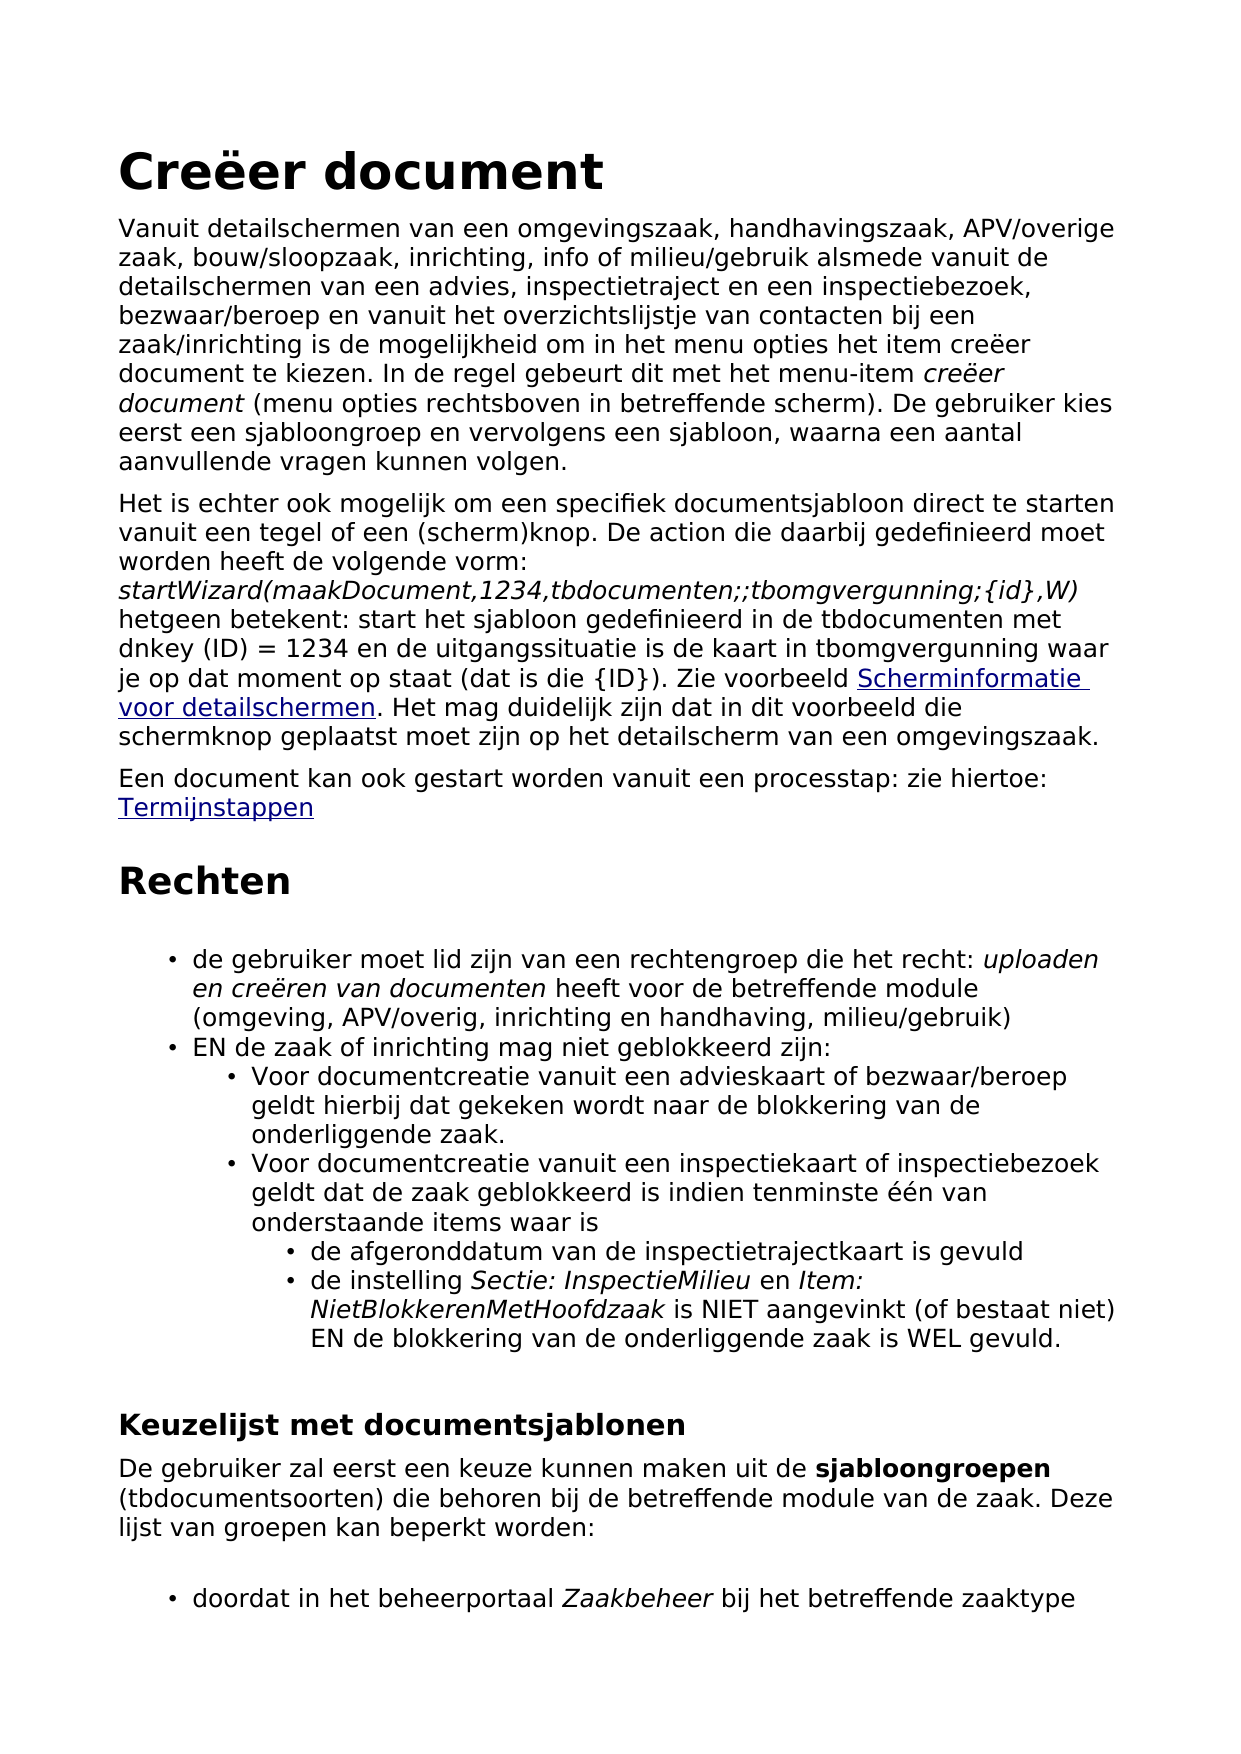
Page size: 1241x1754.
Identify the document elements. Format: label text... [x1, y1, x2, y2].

list Voor documentcreatie vanuit een inspectiekaart of inspectiebezoek geldt dat de zaak geblokkeerd is indien tenminste één van onderstaande items waar is [236, 1149, 1122, 1237]
text Een document kan ook gestart worden vanuit een processtap: zie hiertoe: Termijnstappen [118, 764, 1122, 822]
list doordat in het beheerportaal Zaakbeheer bij het betreffende zaaktype [177, 1584, 1122, 1613]
text Het is echter ook mogelijk om een specifiek documentsjabloon direct te starten vanuit een tegel of een (scherm)knop. De action die daarbij gedefinieerd moet worden heeft de volgende vorm: startWizard(maakDocument,1234,tbdocumenten;;tbomgvergunning;{id},W) hetgeen betekent: start het sjabloon gedefinieerd in de tbdocumenten met dnkey (ID) = 1234 en de uitgangssituatie is de kaart in tbomgvergunning waar je op dat moment op staat (dat is die {ID}). Zie voorbeeld Scherminformatie voor detailschermen. Het mag duidelijk zijn dat in dit voorbeeld die schermknop geplaatst moet zijn op het detailscherm van een omgevingszaak. [118, 489, 1122, 751]
subtitle Creëer document [118, 143, 1122, 201]
list Voor documentcreatie vanuit een advieskaart of bezwaar/beroep geldt hierbij dat gekeken wordt naar de blokkering van de onderliggende zaak. [236, 1062, 1122, 1149]
text Vanuit detailschermen van een omgevingszaak, handhavingszaak, APV/overige zaak, bouw/sloopzaak, inrichting, info of milieu/gebruik alsmede vanuit de detailschermen van een advies, inspectietraject en een inspectiebezoek, bezwaar/beroep en vanuit het overzichtslijstje van contacten bij een zaak/inrichting is de mogelijkheid om in het menu opties het item creëer document te kiezen. In de regel gebeurt dit met het menu-item creëer document (menu opties rechtsboven in betreffende scherm). De gebruiker kies eerst een sjabloongroep en vervolgens een sjabloon, waarna een aantal aanvullende vragen kunnen volgen. [118, 214, 1122, 476]
list de instelling Sectie: InspectieMilieu en Item: NietBlokkerenMetHoofdzaak is NIET aangevinkt (of bestaat niet) EN de blokkering van de onderliggende zaak is WEL gevuld. [295, 1266, 1122, 1354]
list de afgeronddatum van de inspectietrajectkaart is gevuld [295, 1237, 1122, 1266]
subtitle Rechten [118, 860, 1122, 903]
list EN de zaak of inrichting mag niet geblokkeerd zijn: [177, 1033, 1122, 1062]
list de gebruiker moet lid zijn van een rechtengroep die het recht: uploaden en creëren van documenten heeft voor de betreffende module (omgeving, APV/overig, inrichting en handhaving, milieu/gebruik) [177, 945, 1122, 1033]
subtitle Keuzelijst met documentsjablonen [118, 1408, 1122, 1442]
text De gebruiker zal eerst een keuze kunnen maken uit de sjabloongroepen (tbdocumentsoorten) die behoren bij de betreffende module van de zaak. Deze lijst van groepen kan beperkt worden: [118, 1454, 1122, 1542]
